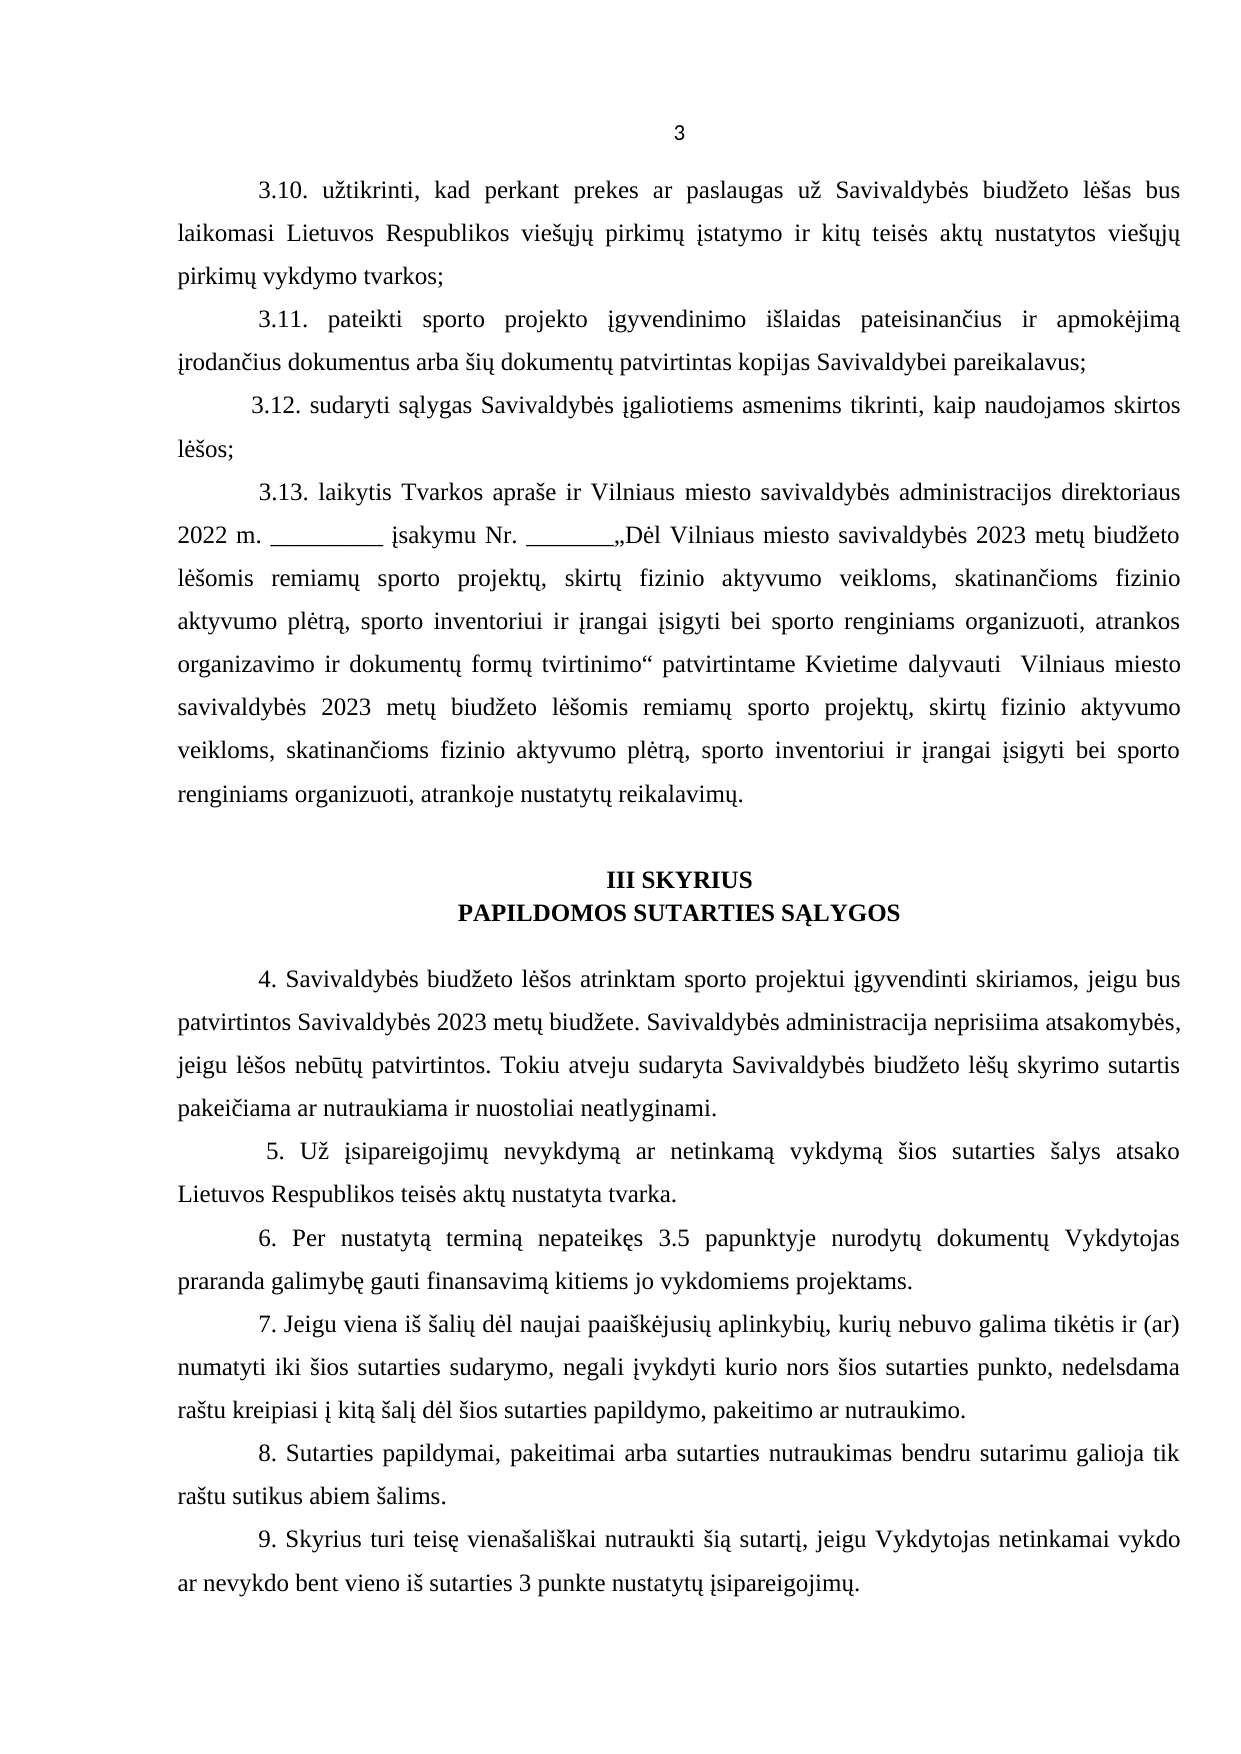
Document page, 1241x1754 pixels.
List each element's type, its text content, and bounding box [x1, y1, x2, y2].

text 3.13. laikytis Tvarkos apraše ir Vilniaus miesto savivaldybės administracijos direktoriaus 2022 m. _________ įsakymu Nr. _______„Dėl Vilniaus miesto savivaldybės 2023 metų biudžeto lėšomis remiamų sporto projektų, skirtų fizinio aktyvumo veikloms, skatinančioms fizinio aktyvumo plėtrą, sporto inventoriui ir įrangai įsigyti bei sporto renginiams organizuoti, atrankos organizavimo ir dokumentų formų tvirtinimo“ patvirtintame Kvietime dalyvauti Vilniaus miesto savivaldybės 2023 metų biudžeto lėšomis remiamų sporto projektų, skirtų fizinio aktyvumo veikloms, skatinančioms fizinio aktyvumo plėtrą, sporto inventoriui ir įrangai įsigyti bei sporto renginiams organizuoti, atrankoje nustatytų reikalavimų. [177, 477, 1181, 807]
text 5. Už įsipareigojimų nevykdymą ar netinkamą vykdymą šios sutarties šalys atsako Lietuvos Respublikos teisės aktų nustatyta tvarka. [177, 1136, 1181, 1208]
text 7. Jeigu viena iš šalių dėl naujai paaiškėjusių aplinkybių, kurių nebuvo galima tikėtis ir (ar) numatyti iki šios sutarties sudarymo, negali įvykdyti kurio nors šios sutarties punkto, nedelsdama raštu kreipiasi į kitą šalį dėl šios sutarties papildymo, pakeitimo ar nutraukimo. [177, 1309, 1181, 1424]
text III SKYRIUS [177, 865, 1181, 894]
text 3.10. užtikrinti, kad perkant prekes ar paslaugas už Savivaldybės biudžeto lėšas bus laikomasi Lietuvos Respublikos viešųjų pirkimų įstatymo ir kitų teisės aktų nustatytos viešųjų pirkimų vykdymo tvarkos; [177, 175, 1181, 290]
text 8. Sutarties papildymai, pakeitimai arba sutarties nutraukimas bendru sutarimu galioja tik raštu sutikus abiem šalims. [177, 1438, 1181, 1510]
text 6. Per nustatytą terminą nepateikęs 3.5 papunktyje nurodytų dokumentų Vykdytojas praranda galimybę gauti finansavimą kitiems jo vykdomiems projektams. [177, 1223, 1181, 1294]
text PAPILDOMOS SUTARTIES SĄLYGOS [177, 898, 1181, 927]
text 4. Savivaldybės biudžeto lėšos atrinktam sporto projektui įgyvendinti skiriamos, jeigu bus patvirtintos Savivaldybės 2023 metų biudžete. Savivaldybės administracija neprisiima atsakomybės, jeigu lėšos nebūtų patvirtintos. Tokiu atveju sudaryta Savivaldybės biudžeto lėšų skyrimo sutartis pakeičiama ar nutraukiama ir nuostoliai neatlyginami. [177, 964, 1181, 1122]
text 9. Skyrius turi teisę vienašališkai nutraukti šią sutartį, jeigu Vykdytojas netinkamai vykdo ar nevykdo bent vieno iš sutarties 3 punkte nustatytų įsipareigojimų. [177, 1524, 1181, 1596]
text 3.11. pateikti sporto projekto įgyvendinimo išlaidas pateisinančius ir apmokėjimą įrodančius dokumentus arba šių dokumentų patvirtintas kopijas Savivaldybei pareikalavus; [177, 304, 1181, 376]
text 3.12. sudaryti sąlygas Savivaldybės įgaliotiems asmenims tikrinti, kaip naudojamos skirtos lėšos; [177, 391, 1181, 462]
